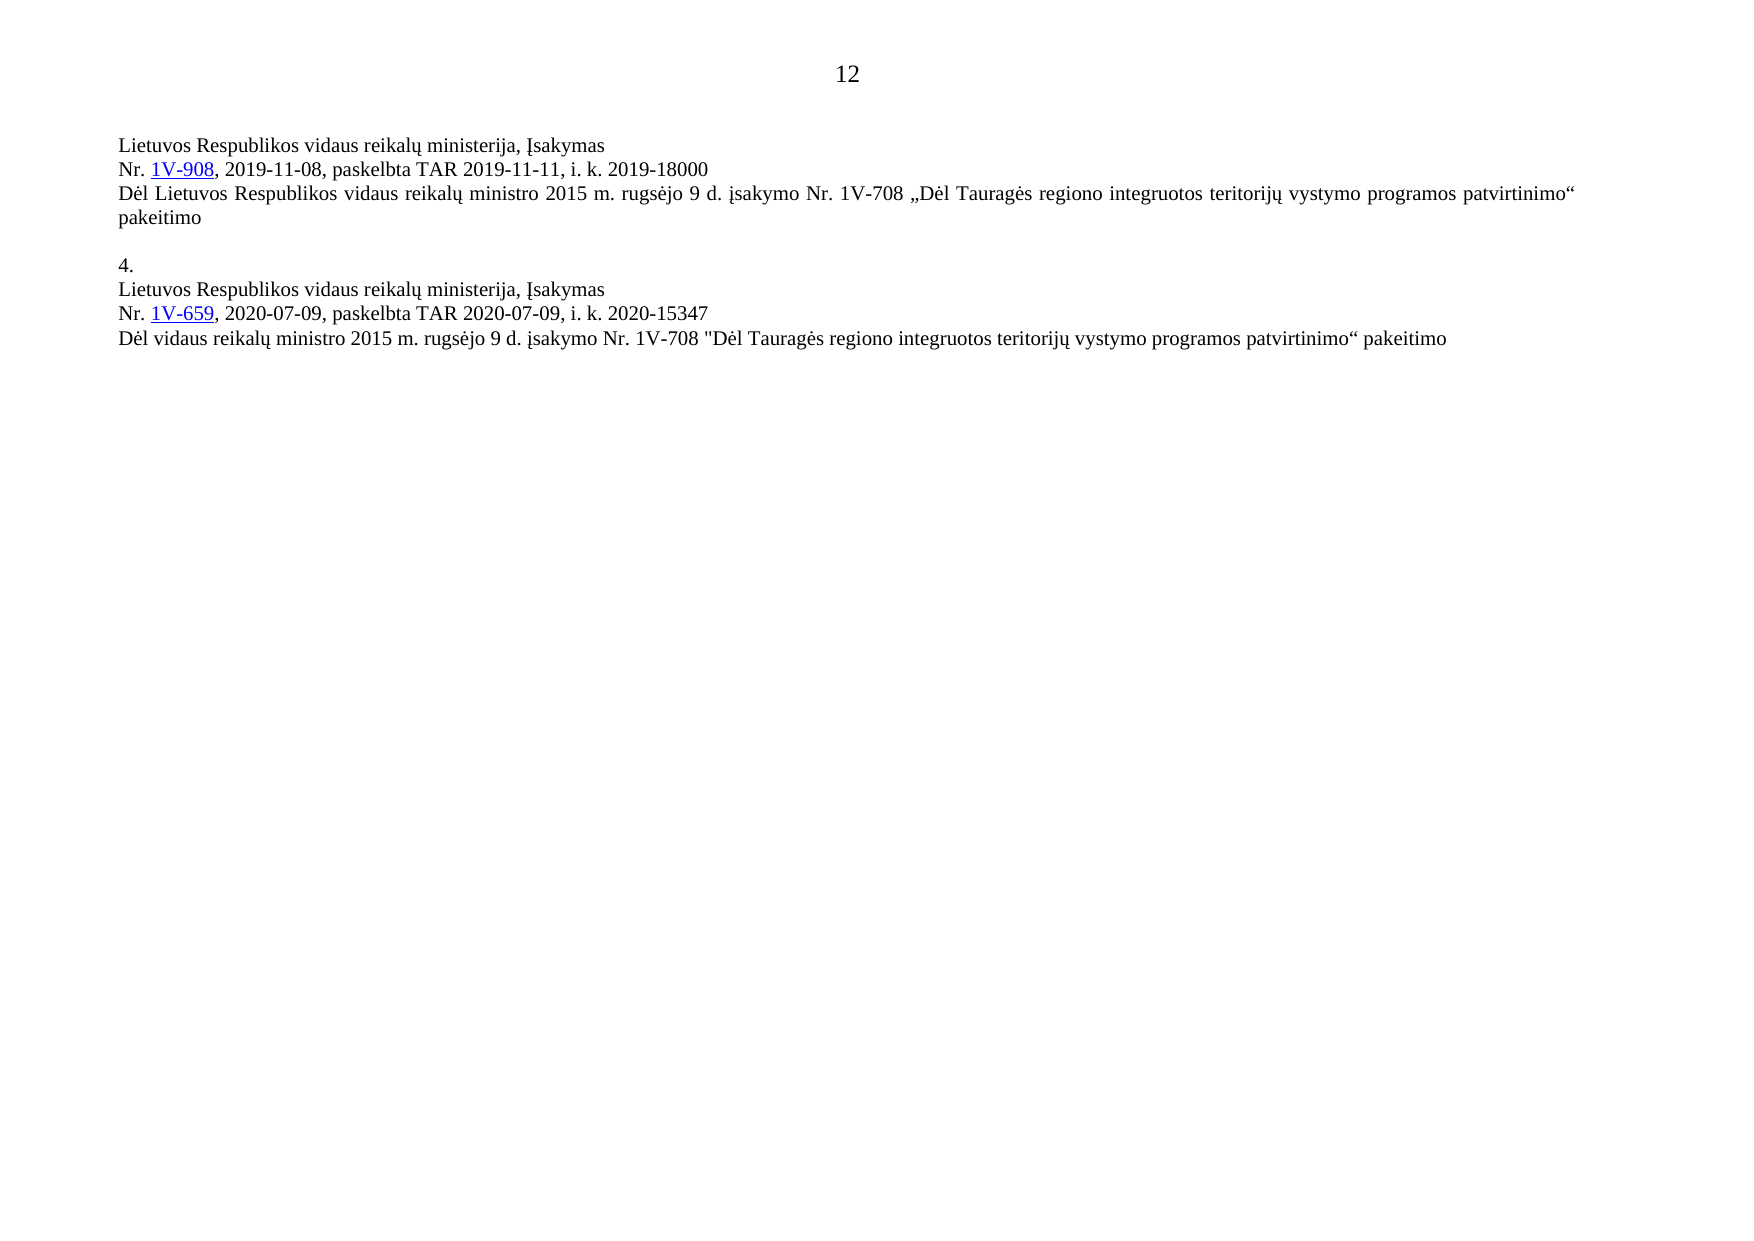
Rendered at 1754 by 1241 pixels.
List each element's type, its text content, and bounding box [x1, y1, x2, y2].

text Nr. 1V-659, 2020-07-09, paskelbta TAR 2020-07-09, i. k. 2020-15347 [118, 301, 1577, 325]
text Dėl Lietuvos Respublikos vidaus reikalų ministro 2015 m. rugsėjo 9 d. įsakymo Nr. 1V-708 „Dėl Tauragės regiono integruotos teritorijų vystymo programos patvirtinimo“ pakeitimo [118, 181, 1577, 229]
text Nr. 1V-908, 2019-11-08, paskelbta TAR 2019-11-11, i. k. 2019-18000 [118, 157, 1577, 181]
text Dėl vidaus reikalų ministro 2015 m. rugsėjo 9 d. įsakymo Nr. 1V-708 "Dėl Tauragės regiono integruotos teritorijų vystymo programos patvirtinimo“ pakeitimo [118, 325, 1577, 349]
text Lietuvos Respublikos vidaus reikalų ministerija, Įsakymas [118, 277, 1577, 301]
text 4. [118, 253, 1577, 277]
text Lietuvos Respublikos vidaus reikalų ministerija, Įsakymas [118, 133, 1577, 157]
